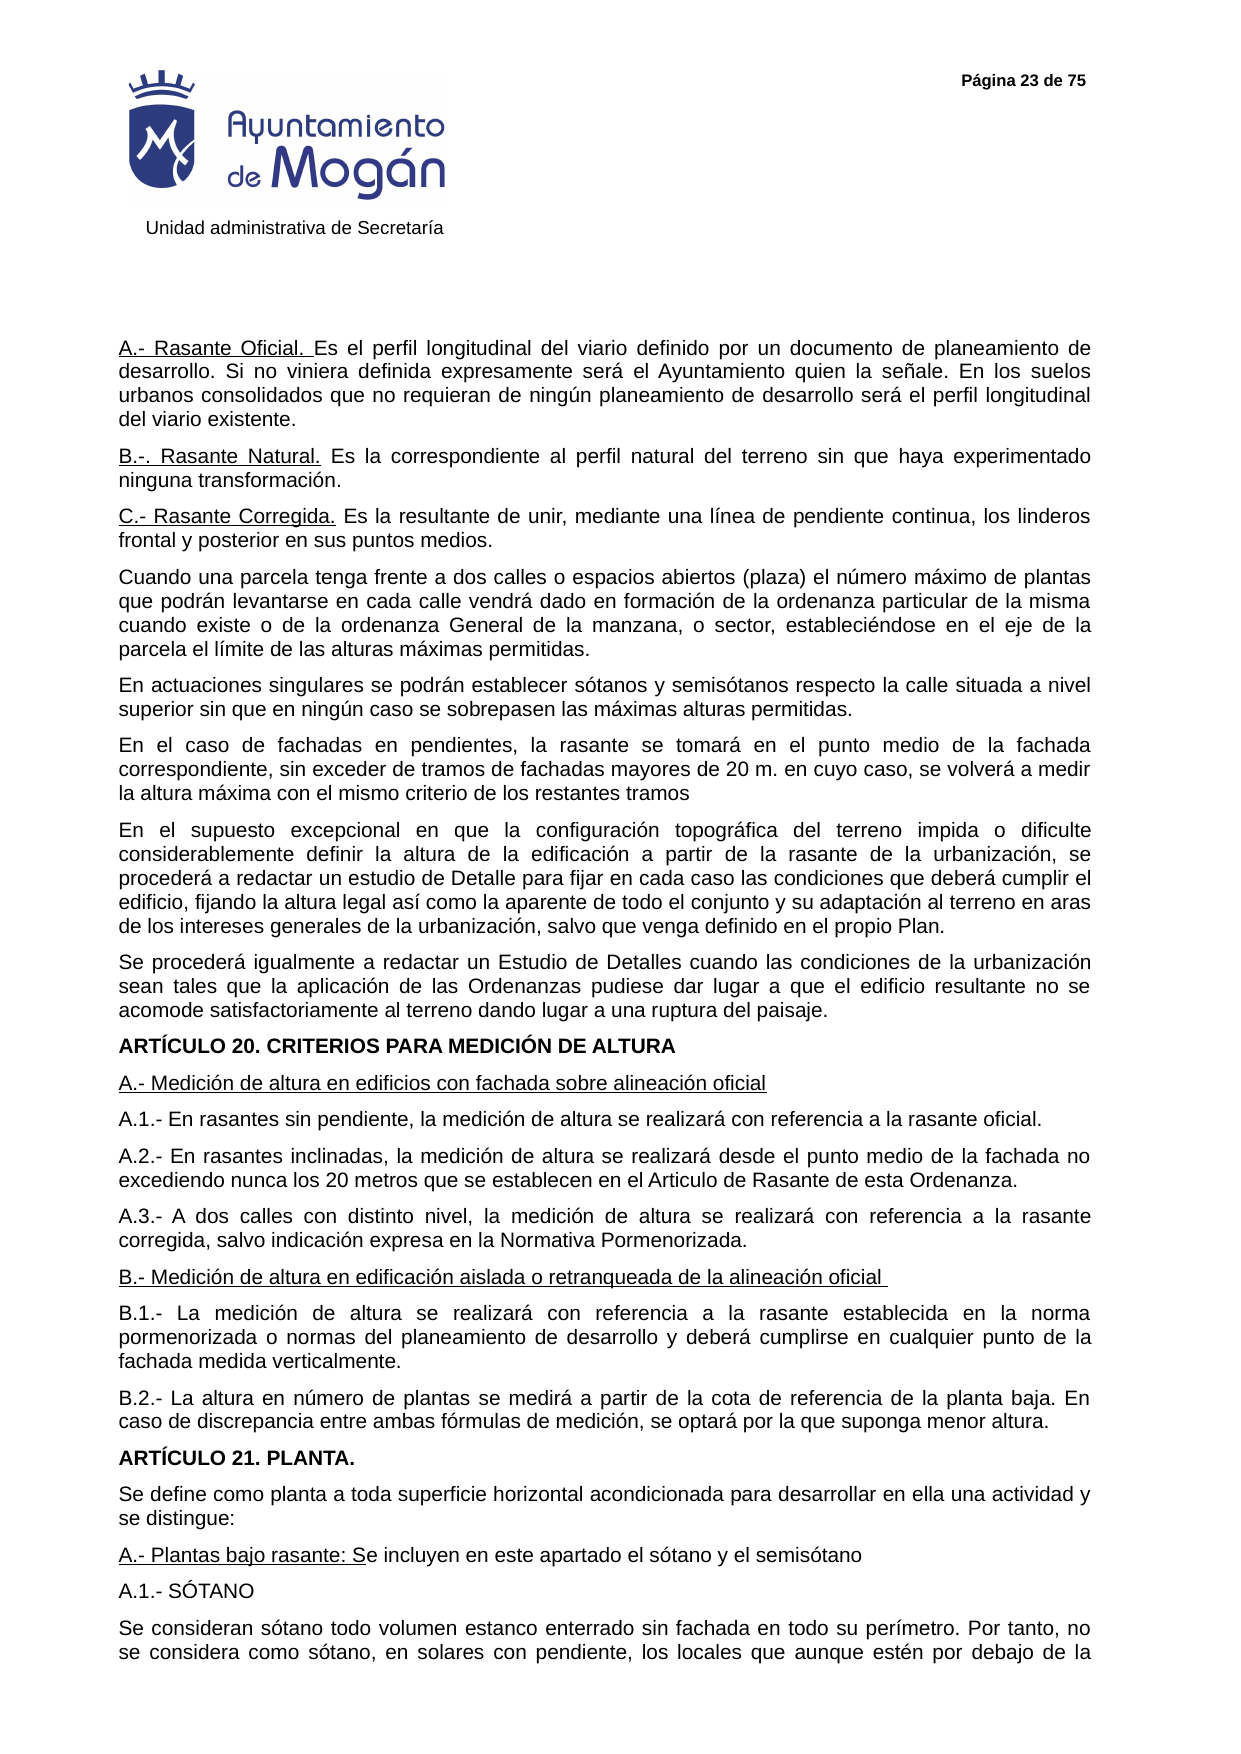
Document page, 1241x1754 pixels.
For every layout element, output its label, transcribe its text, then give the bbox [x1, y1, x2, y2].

text Cuando una parcela tenga frente a dos calles o espacios abiertos (plaza) el número máximo de plantas que podrán levantarse en cada calle vendrá dado en formación de la ordenanza particular de la misma cuando existe o de la ordenanza General de la manzana, o sector, estableciéndose en el eje de la parcela el límite de las alturas máximas permitidas. [118, 564, 1092, 660]
text A.- Medición de altura en edificios con fachada sobre alineación oficial [118, 1071, 1092, 1095]
text En actuaciones singulares se podrán establecer sótanos y semisótanos respecto la calle situada a nivel superior sin que en ningún caso se sobrepasen las máximas alturas permitidas. [118, 673, 1092, 721]
text B.2.- La altura en número de plantas se medirá a partir de la cota de referencia de la planta baja. En caso de discrepancia entre ambas fórmulas de medición, se optará por la que suponga menor altura. [118, 1385, 1092, 1433]
text B.- Medición de altura en edificación aislada o retranqueada de la alineación oficial [118, 1264, 1092, 1288]
picture [128, 70, 445, 206]
text Se consideran sótano todo volumen estanco enterrado sin fachada en todo su perímetro. Por tanto, no se considera como sótano, en solares con pendiente, los locales que aunque estén por debajo de la [118, 1616, 1092, 1663]
text A.1.- SÓTANO [118, 1579, 1092, 1603]
text ARTÍCULO 20. CRITERIOS PARA MEDICIÓN DE ALTURA [118, 1034, 1092, 1058]
text C.- Rasante Corregida. Es la resultante de unir, mediante una línea de pendiente continua, los linderos frontal y posterior en sus puntos medios. [118, 504, 1092, 552]
text Se define como planta a toda superficie horizontal acondicionada para desarrollar en ella una actividad y se distingue: [118, 1482, 1092, 1530]
text ARTÍCULO 21. PLANTA. [118, 1446, 1092, 1470]
text B.-. Rasante Natural. Es la correspondiente al perfil natural del terreno sin que haya experimentado ninguna transformación. [118, 444, 1092, 492]
text En el supuesto excepcional en que la configuración topográfica del terreno impida o dificulte considerablemente definir la altura de la edificación a partir de la rasante de la urbanización, se procederá a redactar un estudio de Detalle para fijar en cada caso las condiciones que deberá cumplir el edificio, fijando la altura legal así como la aparente de todo el conjunto y su adaptación al terreno en aras de los intereses generales de la urbanización, salvo que venga definido en el propio Plan. [118, 818, 1092, 937]
text En el caso de fachadas en pendientes, la rasante se tomará en el punto medio de la fachada correspondiente, sin exceder de tramos de fachadas mayores de 20 m. en cuyo caso, se volverá a medir la altura máxima con el mismo criterio de los restantes tramos [118, 733, 1092, 805]
text Se procederá igualmente a redactar un Estudio de Detalles cuando las condiciones de la urbanización sean tales que la aplicación de las Ordenanzas pudiese dar lugar a que el edificio resultante no se acomode satisfactoriamente al terreno dando lugar a una ruptura del paisaje. [118, 950, 1092, 1022]
text A.- Rasante Oficial. Es el perfil longitudinal del viario definido por un documento de planeamiento de desarrollo. Si no viniera definida expresamente será el Ayuntamiento quien la señale. En los suelos urbanos consolidados que no requieran de ningún planeamiento de desarrollo será el perfil longitudinal del viario existente. [118, 335, 1092, 431]
text A.- Plantas bajo rasante: Se incluyen en este apartado el sótano y el semisótano [118, 1543, 1092, 1567]
text A.3.- A dos calles con distinto nivel, la medición de altura se realizará con referencia a la rasante corregida, salvo indicación expresa en la Normativa Pormenorizada. [118, 1204, 1092, 1252]
text A.2.- En rasantes inclinadas, la medición de altura se realizará desde el punto medio de la fachada no excediendo nunca los 20 metros que se establecen en el Articulo de Rasante de esta Ordenanza. [118, 1144, 1092, 1192]
text A.1.- En rasantes sin pendiente, la medición de altura se realizará con referencia a la rasante oficial. [118, 1107, 1092, 1131]
text B.1.- La medición de altura se realizará con referencia a la rasante establecida en la norma pormenorizada o normas del planeamiento de desarrollo y deberá cumplirse en cualquier punto de la fachada medida verticalmente. [118, 1301, 1092, 1373]
